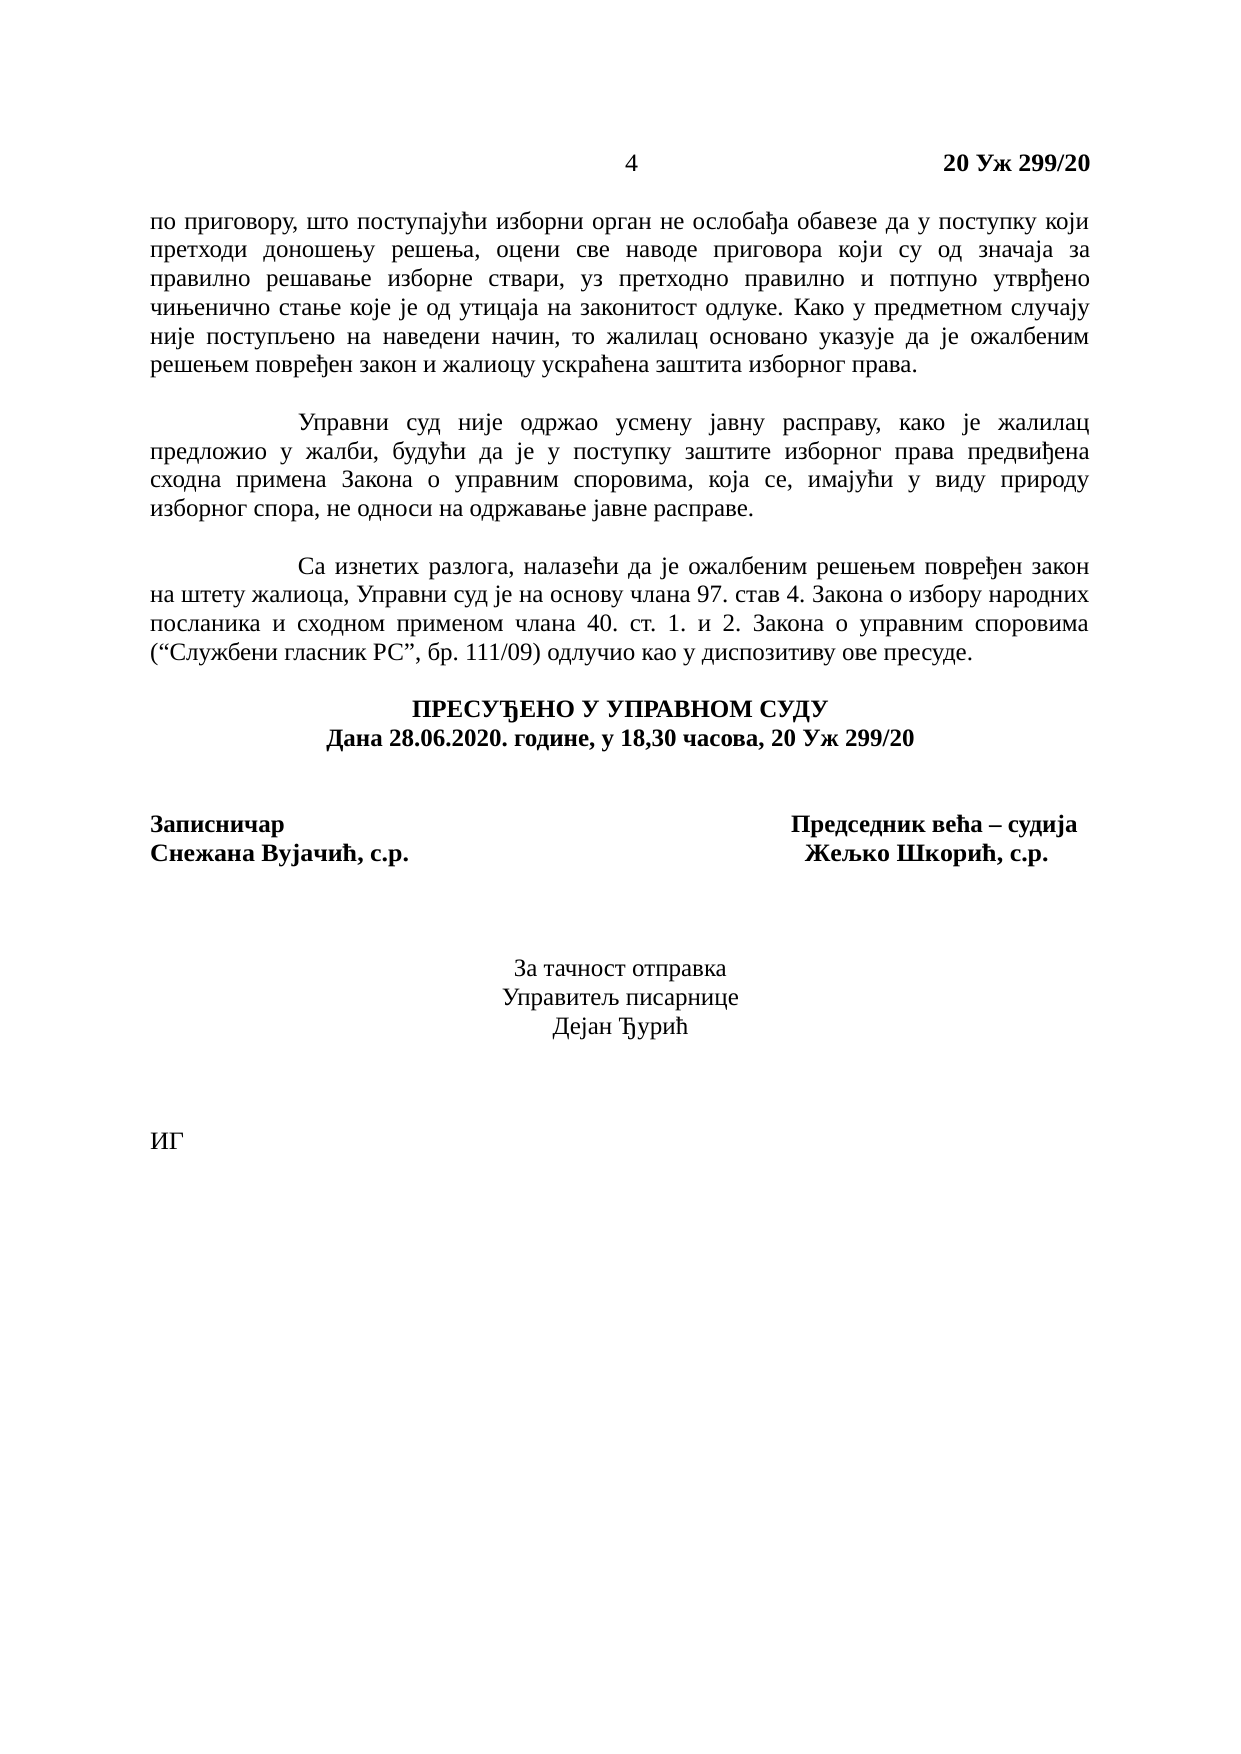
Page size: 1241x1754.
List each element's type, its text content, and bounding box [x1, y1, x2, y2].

text Управитељ писарнице [150, 982, 1090, 1011]
text Управни суд није одржао усмену јавну расправу, како је жалилац предложио у жалби, будући да је у поступку заштите изборног права предвиђена сходна примена Закона о управним споровима, која се, имајући у виду природу изборног спора, не односи на одржавање јавне расправе. [150, 407, 1090, 522]
text Са изнетих разлога, налазећи да је ожалбеним решењем повређен закон на штету жалиоца, Управни суд је на основу члана 97. став 4. Закона о избору народних посланика и сходном применом члана 40. ст. 1. и 2. Закона о управним споровима (“Службени гласник РС”, бр. 111/09) одлучио као у диспозитиву ове пресуде. [150, 551, 1090, 666]
text За тачност отправка [150, 953, 1090, 982]
text ИГ [150, 1126, 1090, 1154]
text ПРЕСУЂЕНО У УПРАВНОМ СУДУ [150, 694, 1090, 723]
text Записничар Председник већа – судија [150, 809, 1090, 838]
text Дејан Ђурић [150, 1011, 1090, 1039]
text Дана 28.06.2020. године, у 18,30 часова, 20 Уж 299/20 [150, 723, 1090, 752]
text Снежана Вујачић, с.р. Жељко Шкорић, с.р. [150, 838, 1090, 867]
text по приговору, што поступајући изборни орган не ослобађа обавезе да у поступку који претходи доношењу решења, оцени све наводе приговора који су од значаја за правилно решавање изборне ствари, уз претходно правилно и потпуно утврђено чињенично стање које је од утицаја на законитост одлуке. Како у предметном случају није поступљено на наведени начин, то жалилац основано указује да је ожалбеним решењем повређен закон и жалиоцу ускраћена заштита изборног права. [150, 206, 1090, 378]
